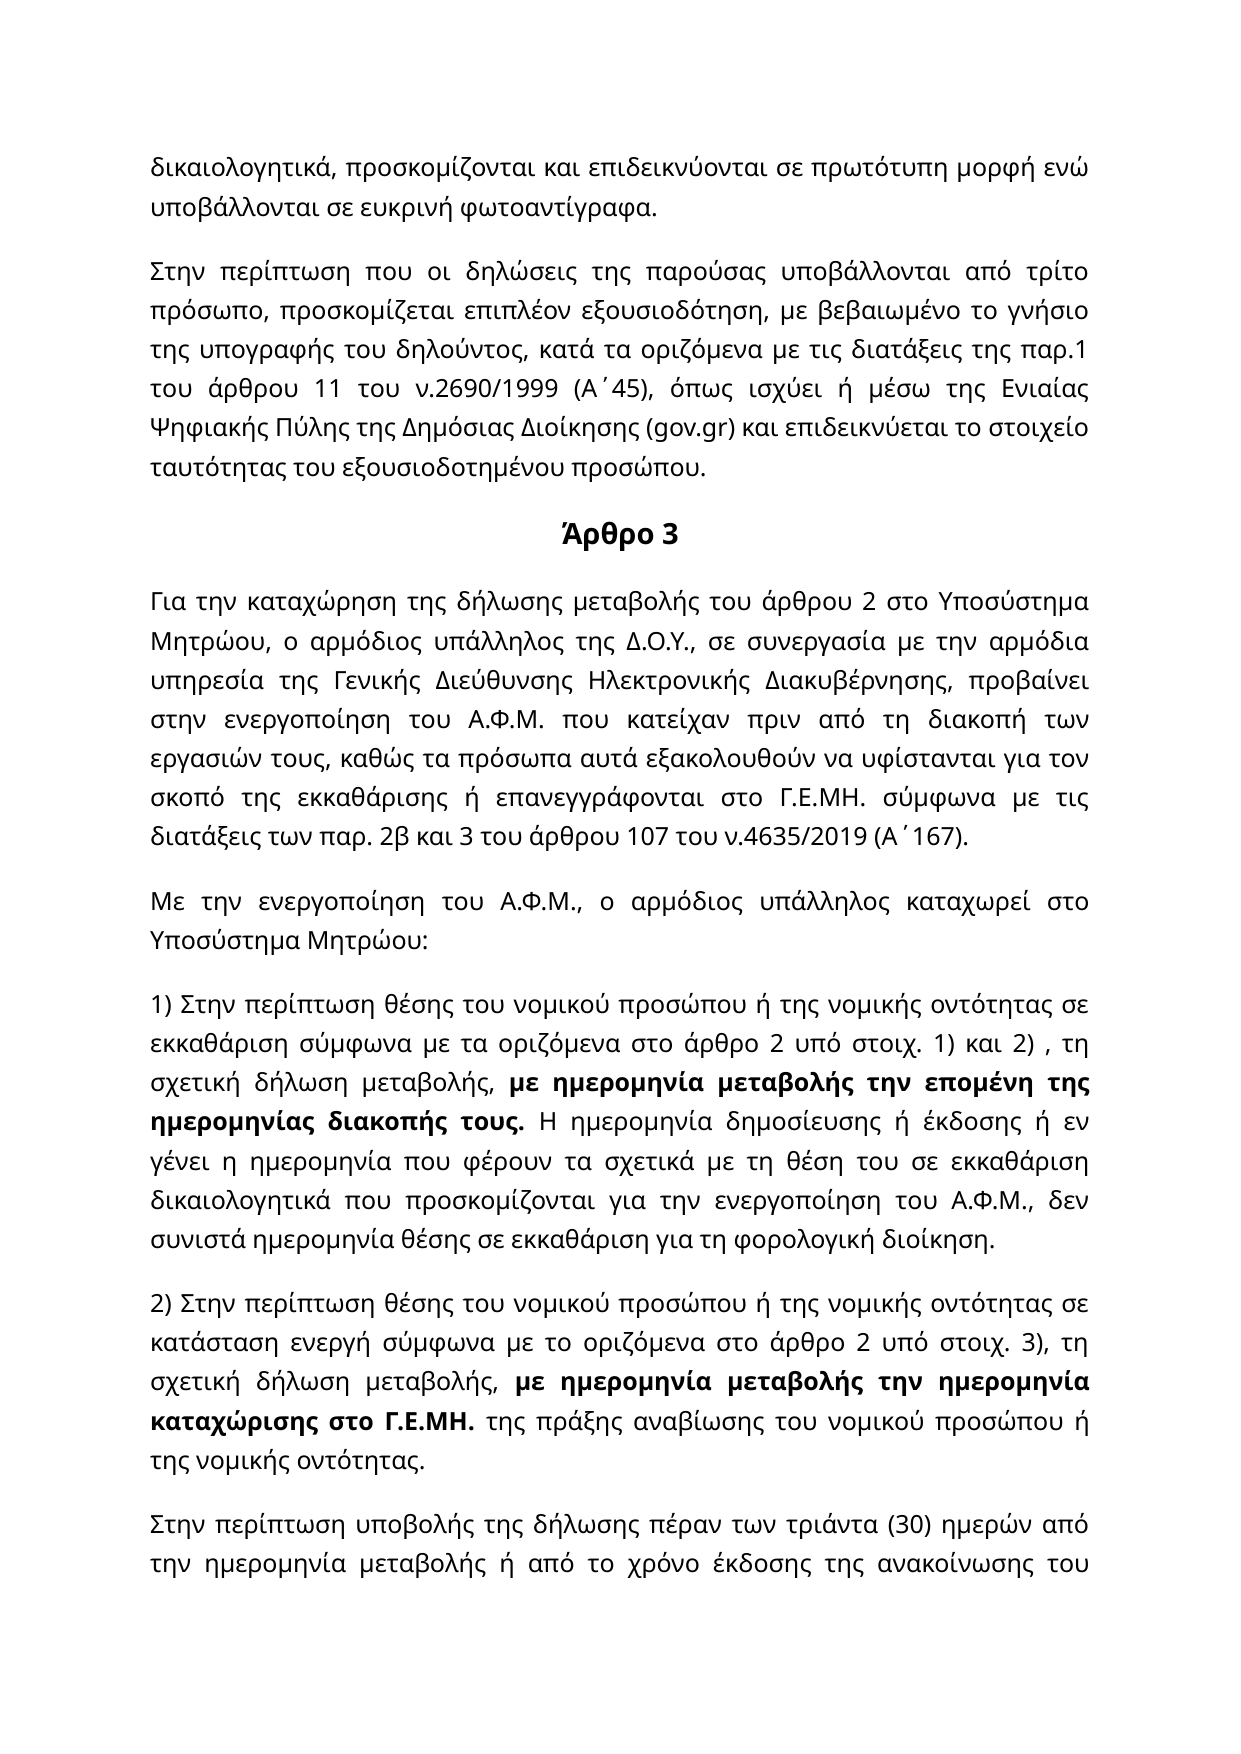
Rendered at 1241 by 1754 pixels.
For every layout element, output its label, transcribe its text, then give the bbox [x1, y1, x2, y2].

text Στην περίπτωση που οι δηλώσεις της παρούσας υποβάλλονται από τρίτο πρόσωπο, προσκομίζεται επιπλέον εξουσιοδότηση, με βεβαιωμένο το γνήσιο της υπογραφής του δηλούντος, κατά τα οριζόμενα με τις διατάξεις της παρ.1 του άρθρου 11 του ν.2690/1999 (Α΄45), όπως ισχύει ή μέσω της Ενιαίας Ψηφιακής Πύλης της Δημόσιας Διοίκησης (gov.gr) και επιδεικνύεται το στοιχείο ταυτότητας του εξουσιοδοτημένου προσώπου. [150, 253, 1090, 483]
text Στην περίπτωση υποβολής της δήλωσης πέραν των τριάντα (30) ημερών από την ημερομηνία μεταβολής ή από το χρόνο έκδοσης της ανακοίνωσης του [150, 1506, 1090, 1580]
text 1) Στην περίπτωση θέσης του νομικού προσώπου ή της νομικής οντότητας σε εκκαθάριση σύμφωνα με τα οριζόμενα στο άρθρο 2 υπό στοιχ. 1) και 2) , τη σχετική δήλωση μεταβολής, με ημερομηνία μεταβολής την επομένη της ημερομηνίας διακοπής τους. Η ημερομηνία δημοσίευσης ή έκδοσης ή εν γένει η ημερομηνία που φέρουν τα σχετικά με τη θέση του σε εκκαθάριση δικαιολογητικά που προσκομίζονται για την ενεργοποίηση του Α.Φ.Μ., δεν συνιστά ημερομηνία θέσης σε εκκαθάριση για τη φορολογική διοίκηση. [150, 986, 1090, 1256]
text 2) Στην περίπτωση θέσης του νομικού προσώπου ή της νομικής οντότητας σε κατάσταση ενεργή σύμφωνα με το οριζόμενα στο άρθρο 2 υπό στοιχ. 3), τη σχετική δήλωση μεταβολής, με ημερομηνία μεταβολής την ημερομηνία καταχώρισης στο Γ.Ε.ΜΗ. της πράξης αναβίωσης του νομικού προσώπου ή της νομικής οντότητας. [150, 1286, 1090, 1476]
text δικαιολογητικά, προσκομίζονται και επιδεικνύονται σε πρωτότυπη μορφή ενώ υποβάλλονται σε ευκρινή φωτοαντίγραφα. [150, 150, 1090, 223]
text Με την ενεργοποίηση του Α.Φ.Μ., ο αρμόδιος υπάλληλος καταχωρεί στο Υποσύστημα Μητρώου: [150, 883, 1090, 956]
subtitle Άρθρο 3 [150, 513, 1090, 553]
text Για την καταχώρηση της δήλωσης μεταβολής του άρθρου 2 στο Υποσύστημα Μητρώου, ο αρμόδιος υπάλληλος της Δ.Ο.Υ., σε συνεργασία με την αρμόδια υπηρεσία της Γενικής Διεύθυνσης Ηλεκτρονικής Διακυβέρνησης, προβαίνει στην ενεργοποίηση του Α.Φ.Μ. που κατείχαν πριν από τη διακοπή των εργασιών τους, καθώς τα πρόσωπα αυτά εξακολουθούν να υφίστανται για τον σκοπό της εκκαθάρισης ή επανεγγράφονται στο Γ.Ε.ΜΗ. σύμφωνα με τις διατάξεις των παρ. 2β και 3 του άρθρου 107 του ν.4635/2019 (Α΄167). [150, 584, 1090, 853]
